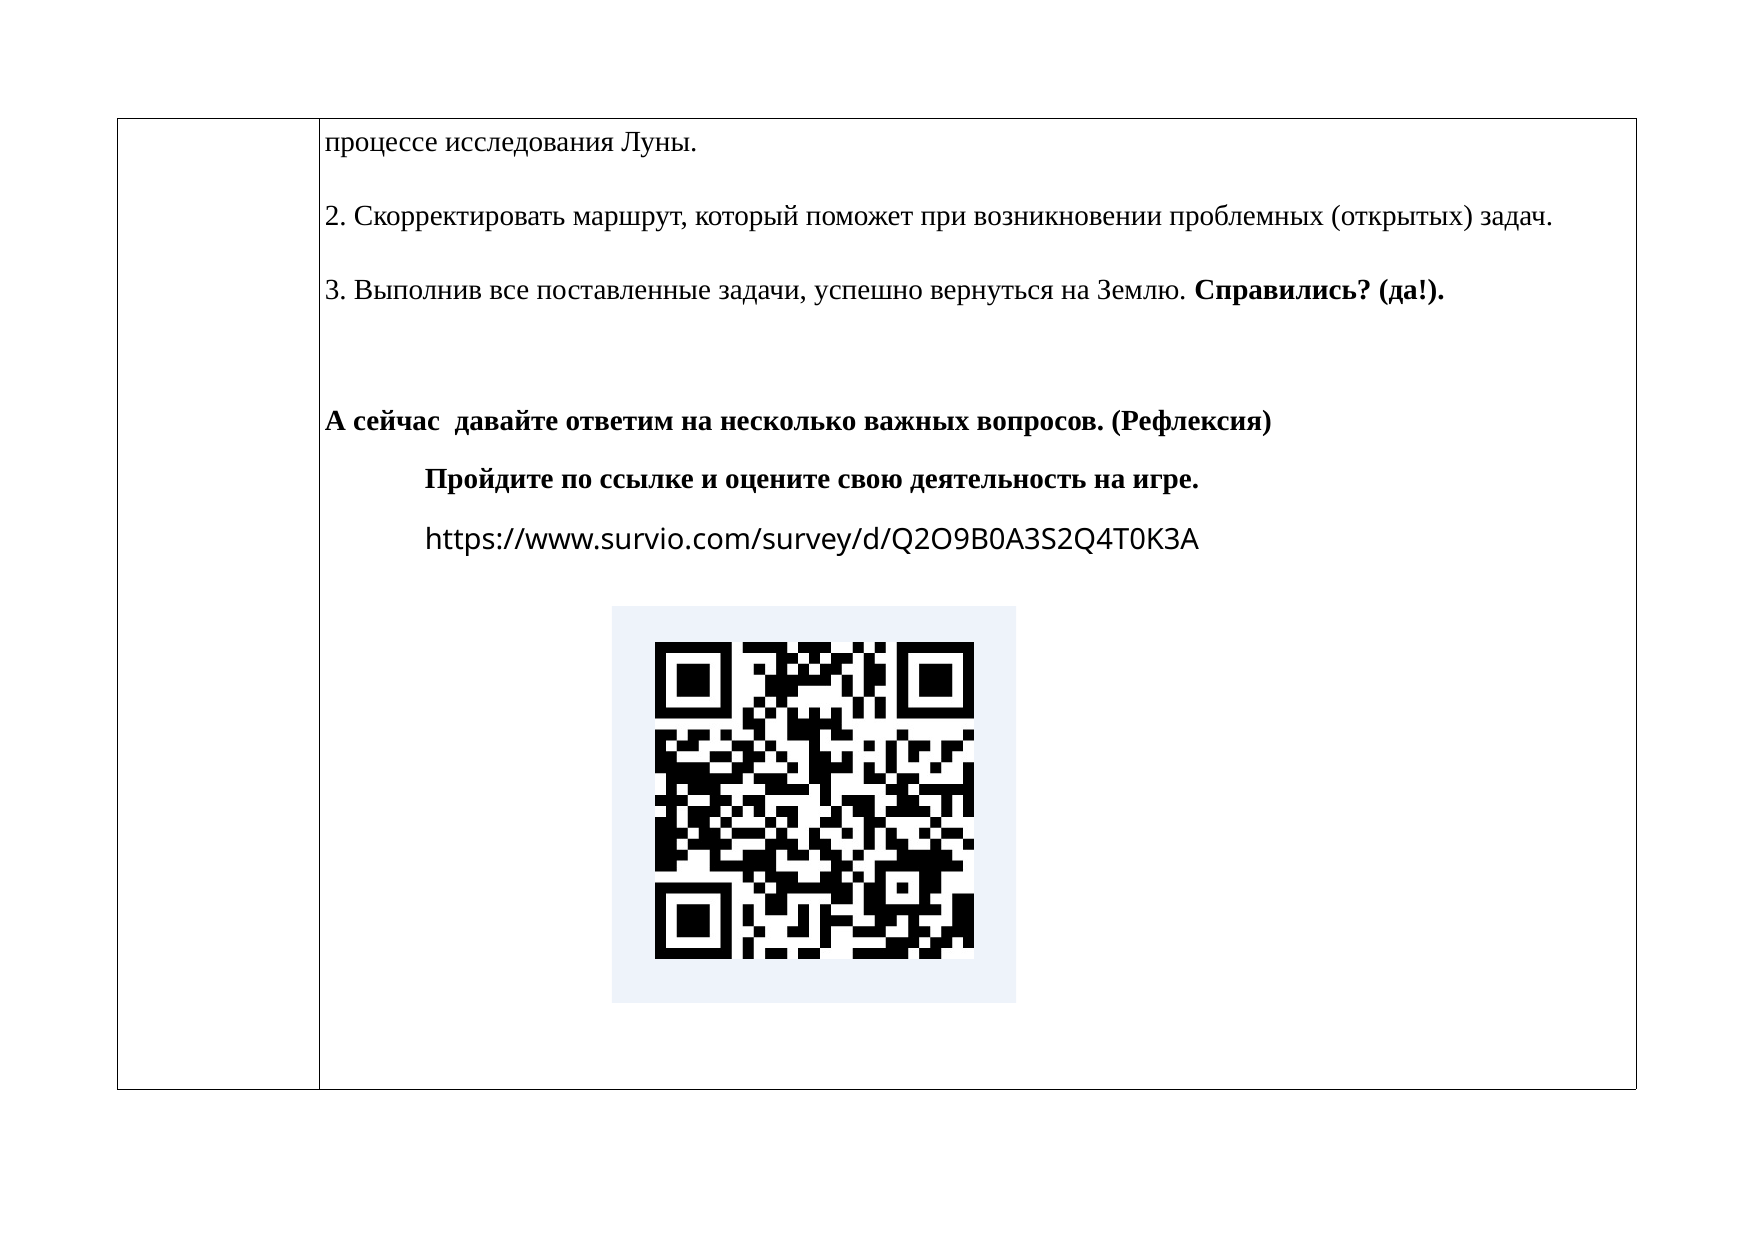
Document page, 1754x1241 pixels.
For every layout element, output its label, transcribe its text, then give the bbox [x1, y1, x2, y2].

table_cell [118, 119, 319, 1089]
picture [611, 606, 1017, 1003]
table_cell процессе исследования Луны. 2. Скорректировать маршрут, который поможет при возникновении проблемных (открытых) задач. 3. Выполнив все поставленные задачи, успешно вернуться на Землю. Справились? (да!). А сейчас давайте ответим на несколько важных вопросов. (Рефлексия) Пройдите по ссылке и оцените свою деятельность на игре. https://www.survio.com/survey/d/Q2O9B0A3S2Q4T0K3A [320, 119, 1636, 1089]
